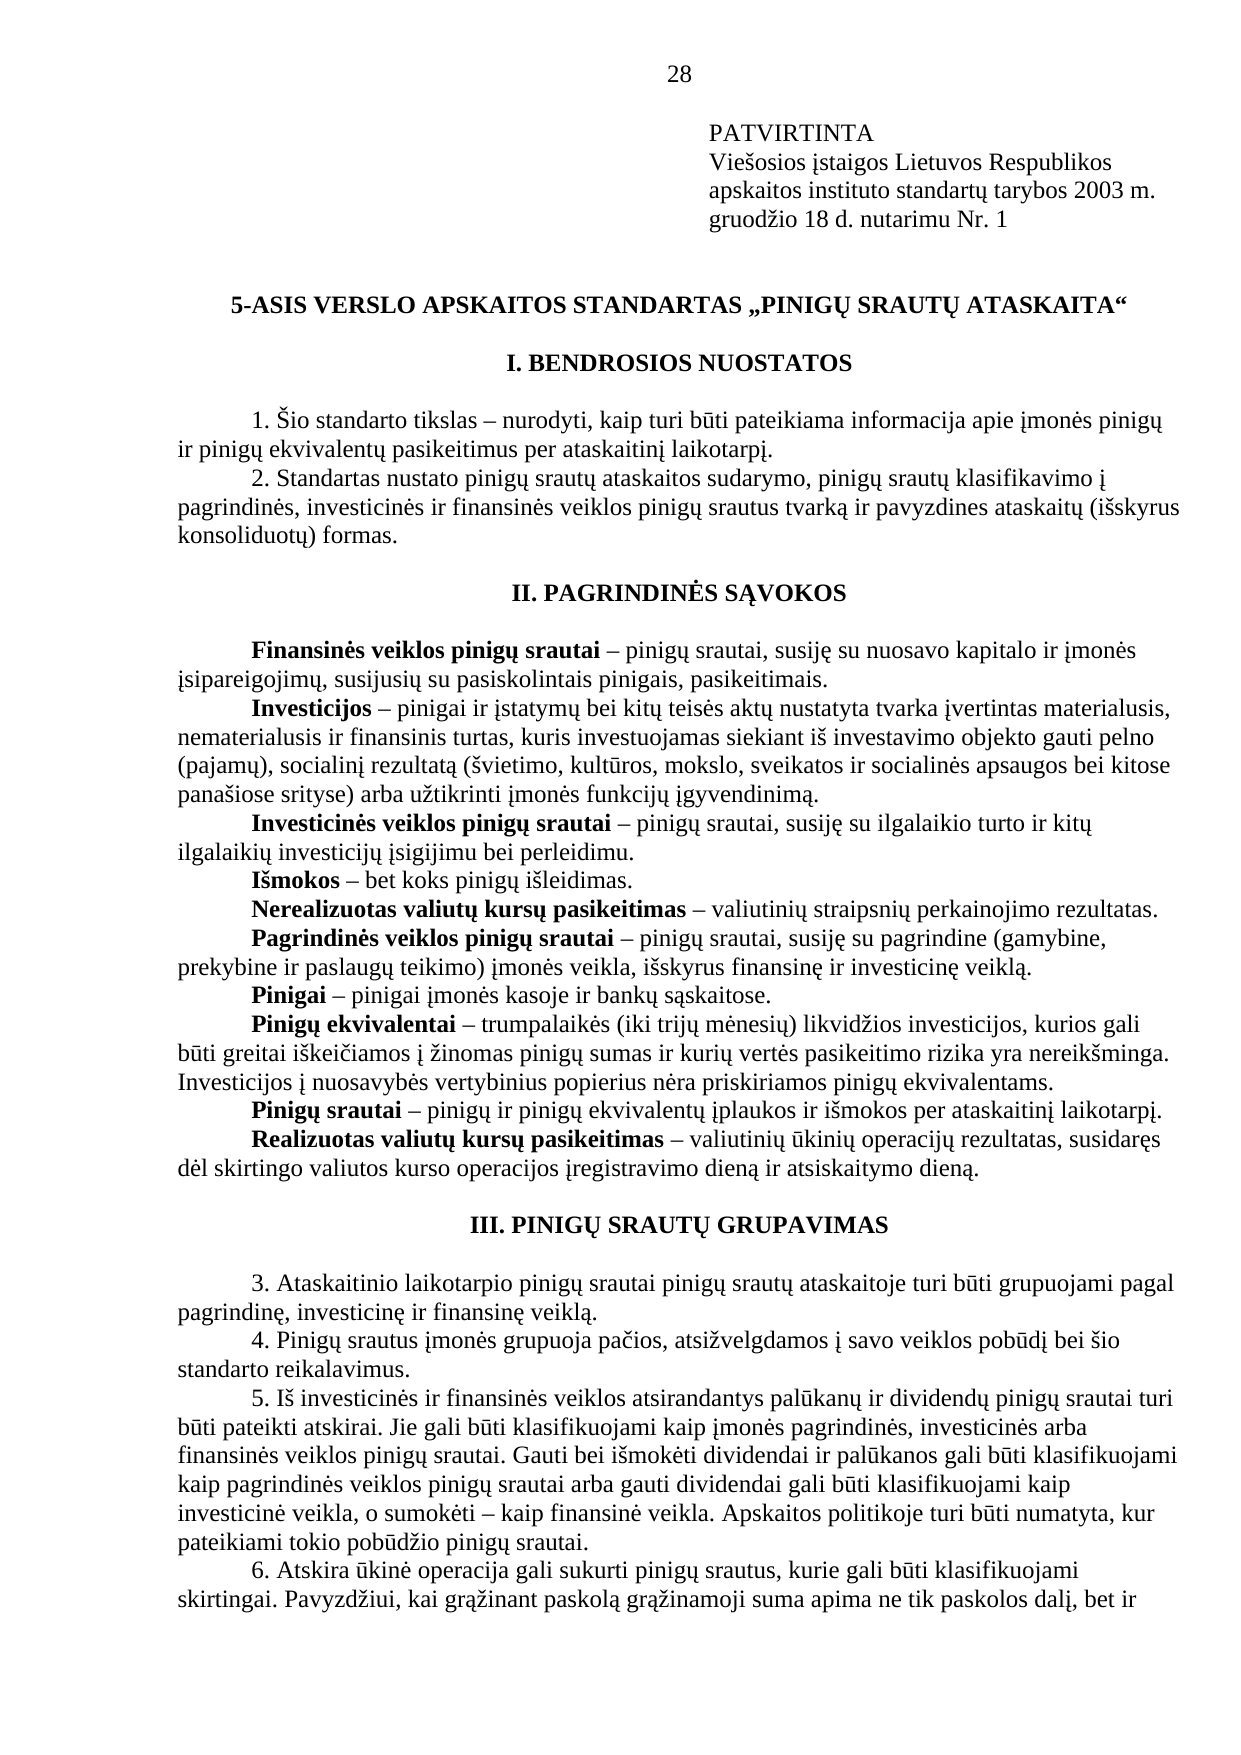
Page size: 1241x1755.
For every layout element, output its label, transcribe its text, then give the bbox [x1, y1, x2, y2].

text III. PINIGŲ SRAUTŲ GRUPAVIMAS [177, 1211, 1181, 1239]
text gruodžio 18 d. nutarimu Nr. 1 [177, 204, 1181, 233]
text Pagrindinės veiklos pinigų srautai – pinigų srautai, susiję su pagrindine (gamybine, prekybine ir paslaugų teikimo) įmonės veikla, išskyrus finansinę ir investicinę veiklą. [177, 923, 1181, 981]
text 2. Standartas nustato pinigų srautų ataskaitos sudarymo, pinigų srautų klasifikavimo į pagrindinės, investicinės ir finansinės veiklos pinigų srautus tvarką ir pavyzdines ataskaitų (išskyrus konsoliduotų) formas. [177, 463, 1181, 549]
text 4. Pinigų srautus įmonės grupuoja pačios, atsižvelgdamos į savo veiklos pobūdį bei šio standarto reikalavimus. [177, 1326, 1181, 1383]
text Pinigų srautai – pinigų ir pinigų ekvivalentų įplaukos ir išmokos per ataskaitinį laikotarpį. [177, 1096, 1181, 1124]
text 5. Iš investicinės ir finansinės veiklos atsirandantys palūkanų ir dividendų pinigų srautai turi būti pateikti atskirai. Jie gali būti klasifikuojami kaip įmonės pagrindinės, investicinės arba finansinės veiklos pinigų srautai. Gauti bei išmokėti dividendai ir palūkanos gali būti klasifikuojami kaip pagrindinės veiklos pinigų srautai arba gauti dividendai gali būti klasifikuojami kaip investicinė veikla, o sumokėti – kaip finansinė veikla. Apskaitos politikoje turi būti numatyta, kur pateikiami tokio pobūdžio pinigų srautai. [177, 1383, 1181, 1556]
text Nerealizuotas valiutų kursų pasikeitimas – valiutinių straipsnių perkainojimo rezultatas. [177, 894, 1181, 923]
text Investicinės veiklos pinigų srautai – pinigų srautai, susiję su ilgalaikio turto ir kitų ilgalaikių investicijų įsigijimu bei perleidimu. [177, 808, 1181, 866]
text 3. Ataskaitinio laikotarpio pinigų srautai pinigų srautų ataskaitoje turi būti grupuojami pagal pagrindinę, investicinę ir finansinę veiklą. [177, 1268, 1181, 1326]
text II. PAGRINDINĖS SĄVOKOS [177, 578, 1181, 607]
text 5-ASIS VERSLO APSKAITOS STANDARTAS „Pinigų srautų ataskaita“ [177, 291, 1181, 319]
text 1. Šio standarto tikslas – nurodyti, kaip turi būti pateikiama informacija apie įmonės pinigų ir pinigų ekvivalentų pasikeitimus per ataskaitinį laikotarpį. [177, 406, 1181, 463]
text Viešosios įstaigos Lietuvos Respublikos [177, 147, 1181, 176]
text Pinigų ekvivalentai – trumpalaikės (iki trijų mėnesių) likvidžios investicijos, kurios gali būti greitai iškeičiamos į žinomas pinigų sumas ir kurių vertės pasikeitimo rizika yra nereikšminga. Investicijos į nuosavybės vertybinius popierius nėra priskiriamos pinigų ekvivalentams. [177, 1009, 1181, 1096]
text I. BENDROSIOS NUOSTATOS [177, 348, 1181, 377]
text apskaitos instituto standartų tarybos 2003 m. [177, 176, 1181, 204]
text Išmokos – bet koks pinigų išleidimas. [177, 866, 1181, 894]
text PATVIRTINTA [709, 118, 1181, 147]
text Investicijos – pinigai ir įstatymų bei kitų teisės aktų nustatyta tvarka įvertintas materialusis, nematerialusis ir finansinis turtas, kuris investuojamas siekiant iš investavimo objekto gauti pelno (pajamų), socialinį rezultatą (švietimo, kultūros, mokslo, sveikatos ir socialinės apsaugos bei kitose panašiose srityse) arba užtikrinti įmonės funkcijų įgyvendinimą. [177, 693, 1181, 808]
text Pinigai – pinigai įmonės kasoje ir bankų sąskaitose. [177, 981, 1181, 1009]
text Finansinės veiklos pinigų srautai – pinigų srautai, susiję su nuosavo kapitalo ir įmonės įsipareigojimų, susijusių su pasiskolintais pinigais, pasikeitimais. [177, 636, 1181, 693]
text 6. Atskira ūkinė operacija gali sukurti pinigų srautus, kurie gali būti klasifikuojami skirtingai. Pavyzdžiui, kai grąžinant paskolą grąžinamoji suma apima ne tik paskolos dalį, bet ir [177, 1556, 1181, 1613]
text Realizuotas valiutų kursų pasikeitimas – valiutinių ūkinių operacijų rezultatas, susidaręs dėl skirtingo valiutos kurso operacijos įregistravimo dieną ir atsiskaitymo dieną. [177, 1124, 1181, 1182]
